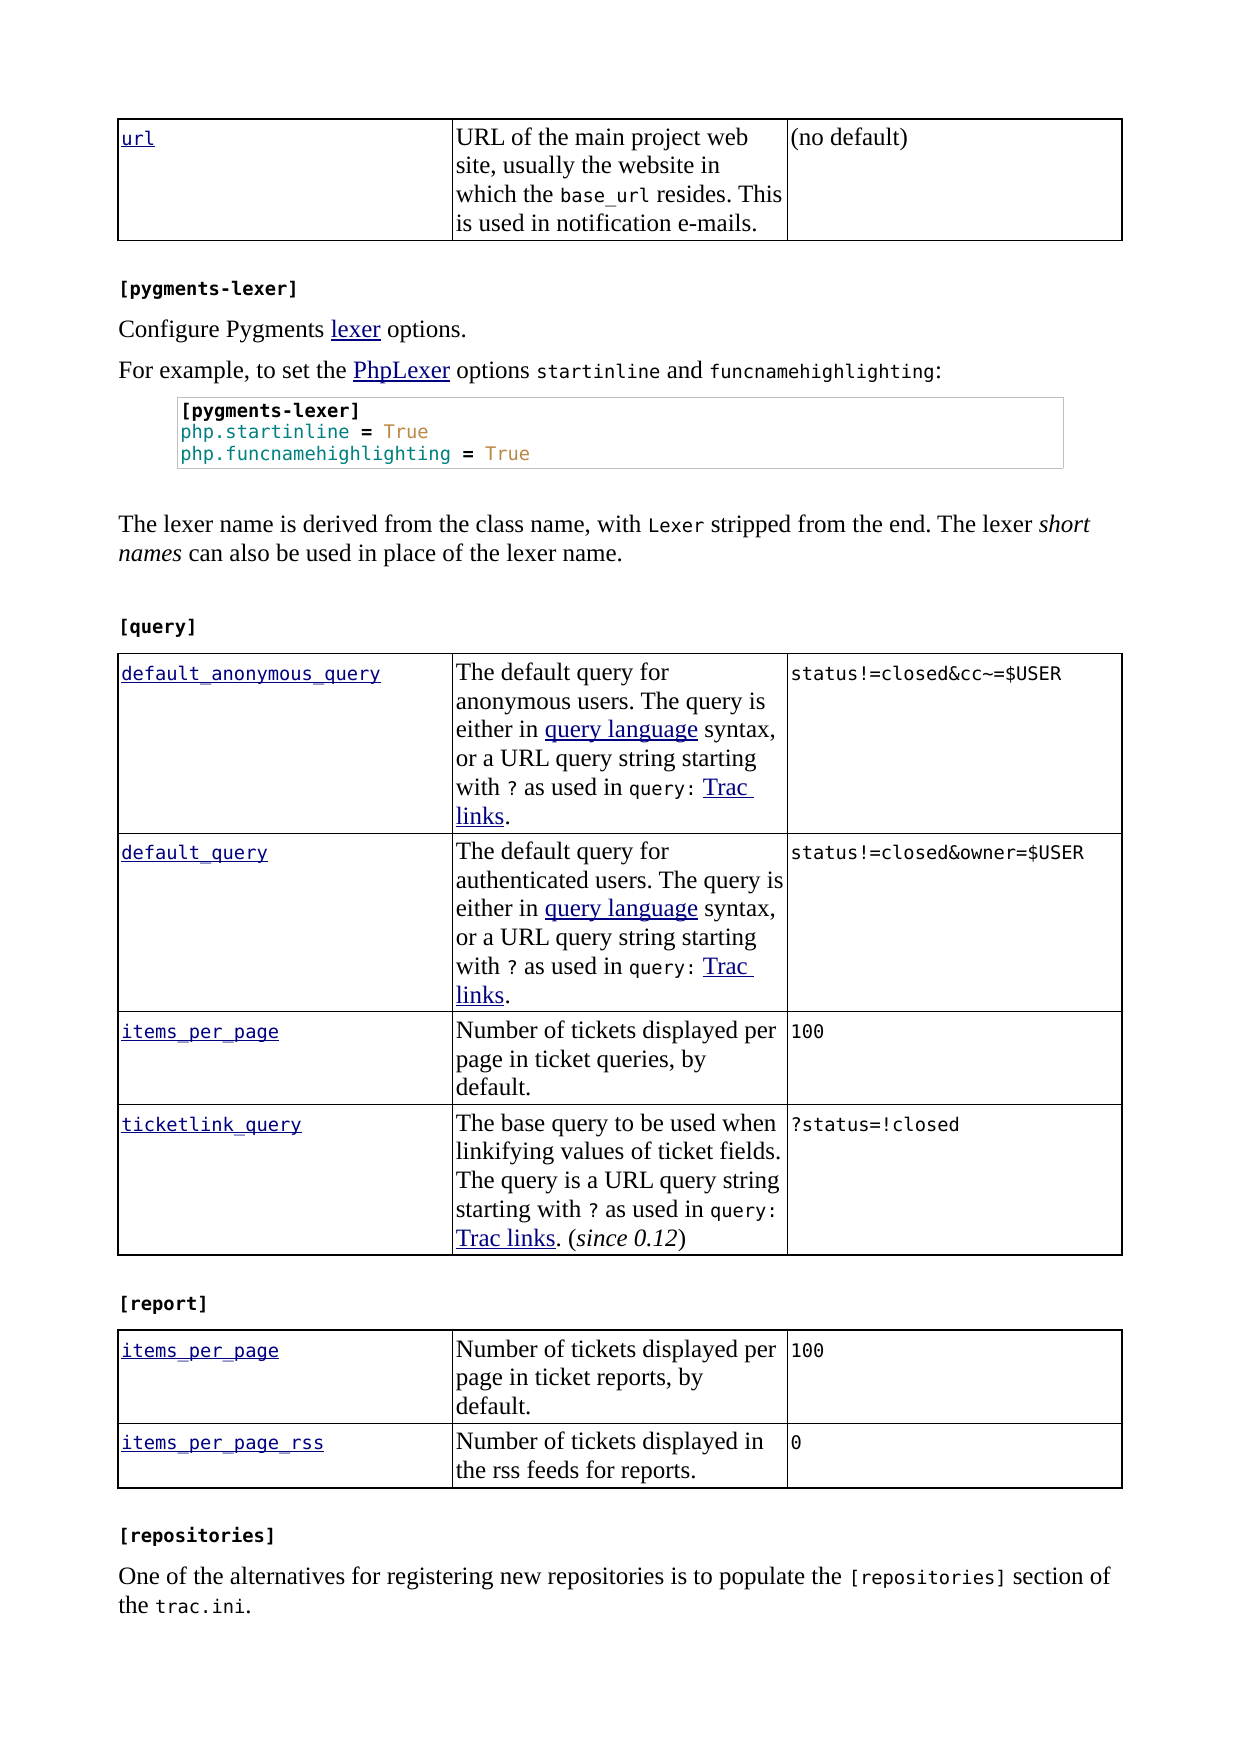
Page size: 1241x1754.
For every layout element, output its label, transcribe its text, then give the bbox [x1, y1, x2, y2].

table_cell ticketlink_query [119, 1105, 452, 1254]
table_cell ?status=!closed [788, 1105, 1121, 1254]
text For example, to set the ​PhpLexer options startinline and funcnamehighlighting: [118, 355, 1122, 384]
subtitle [pygments-lexer] [118, 266, 1122, 302]
table_header 100 [788, 1331, 1121, 1423]
table_cell The default query for authenticated users. The query is either in query language syntax, or a URL query string starting with ? as used in query: Trac links. [453, 834, 787, 1011]
table_cell Number of tickets displayed in the rss feeds for reports. [453, 1424, 787, 1487]
table_cell Number of tickets displayed per page in ticket queries, by default. [453, 1012, 787, 1104]
table_cell items_per_page [119, 1012, 452, 1104]
table_cell items_per_page_rss [119, 1424, 452, 1487]
table_cell url [119, 120, 452, 239]
table_cell 0 [788, 1424, 1121, 1487]
text [pygments-lexer] php.startinline = True php.funcnamehighlighting = True [178, 398, 1063, 468]
table_cell The base query to be used when linkifying values of ticket fields. The query is a URL query string starting with ? as used in query: Trac links. (since 0.12) [453, 1105, 787, 1254]
text Configure Pygments ​lexer options. [118, 314, 1122, 343]
subtitle [report] [118, 1281, 1122, 1316]
table_cell 100 [788, 1012, 1121, 1104]
table_cell status!=closed&owner=$USER [788, 834, 1121, 1011]
table_header Number of tickets displayed per page in ticket reports, by default. [453, 1331, 787, 1423]
subtitle [repositories] [118, 1513, 1122, 1549]
table_cell (no default) [788, 120, 1121, 239]
table_header status!=closed&cc~=$USER [788, 654, 1121, 832]
table_cell URL of the main project web site, usually the website in which the base_url resides. This is used in notification e-mails. [453, 120, 787, 239]
text The lexer name is derived from the class name, with Lexer stripped from the end. The lexer short names can also be used in place of the lexer name. [118, 509, 1122, 567]
table_header The default query for anonymous users. The query is either in query language syntax, or a URL query string starting with ? as used in query: Trac links. [453, 654, 787, 832]
table_cell default_query [119, 834, 452, 1011]
table_header items_per_page [119, 1331, 452, 1423]
text One of the alternatives for registering new repositories is to populate the [repositories] section of the trac.ini. [118, 1561, 1122, 1619]
table_header default_anonymous_query [119, 654, 452, 832]
subtitle [query] [118, 604, 1122, 640]
